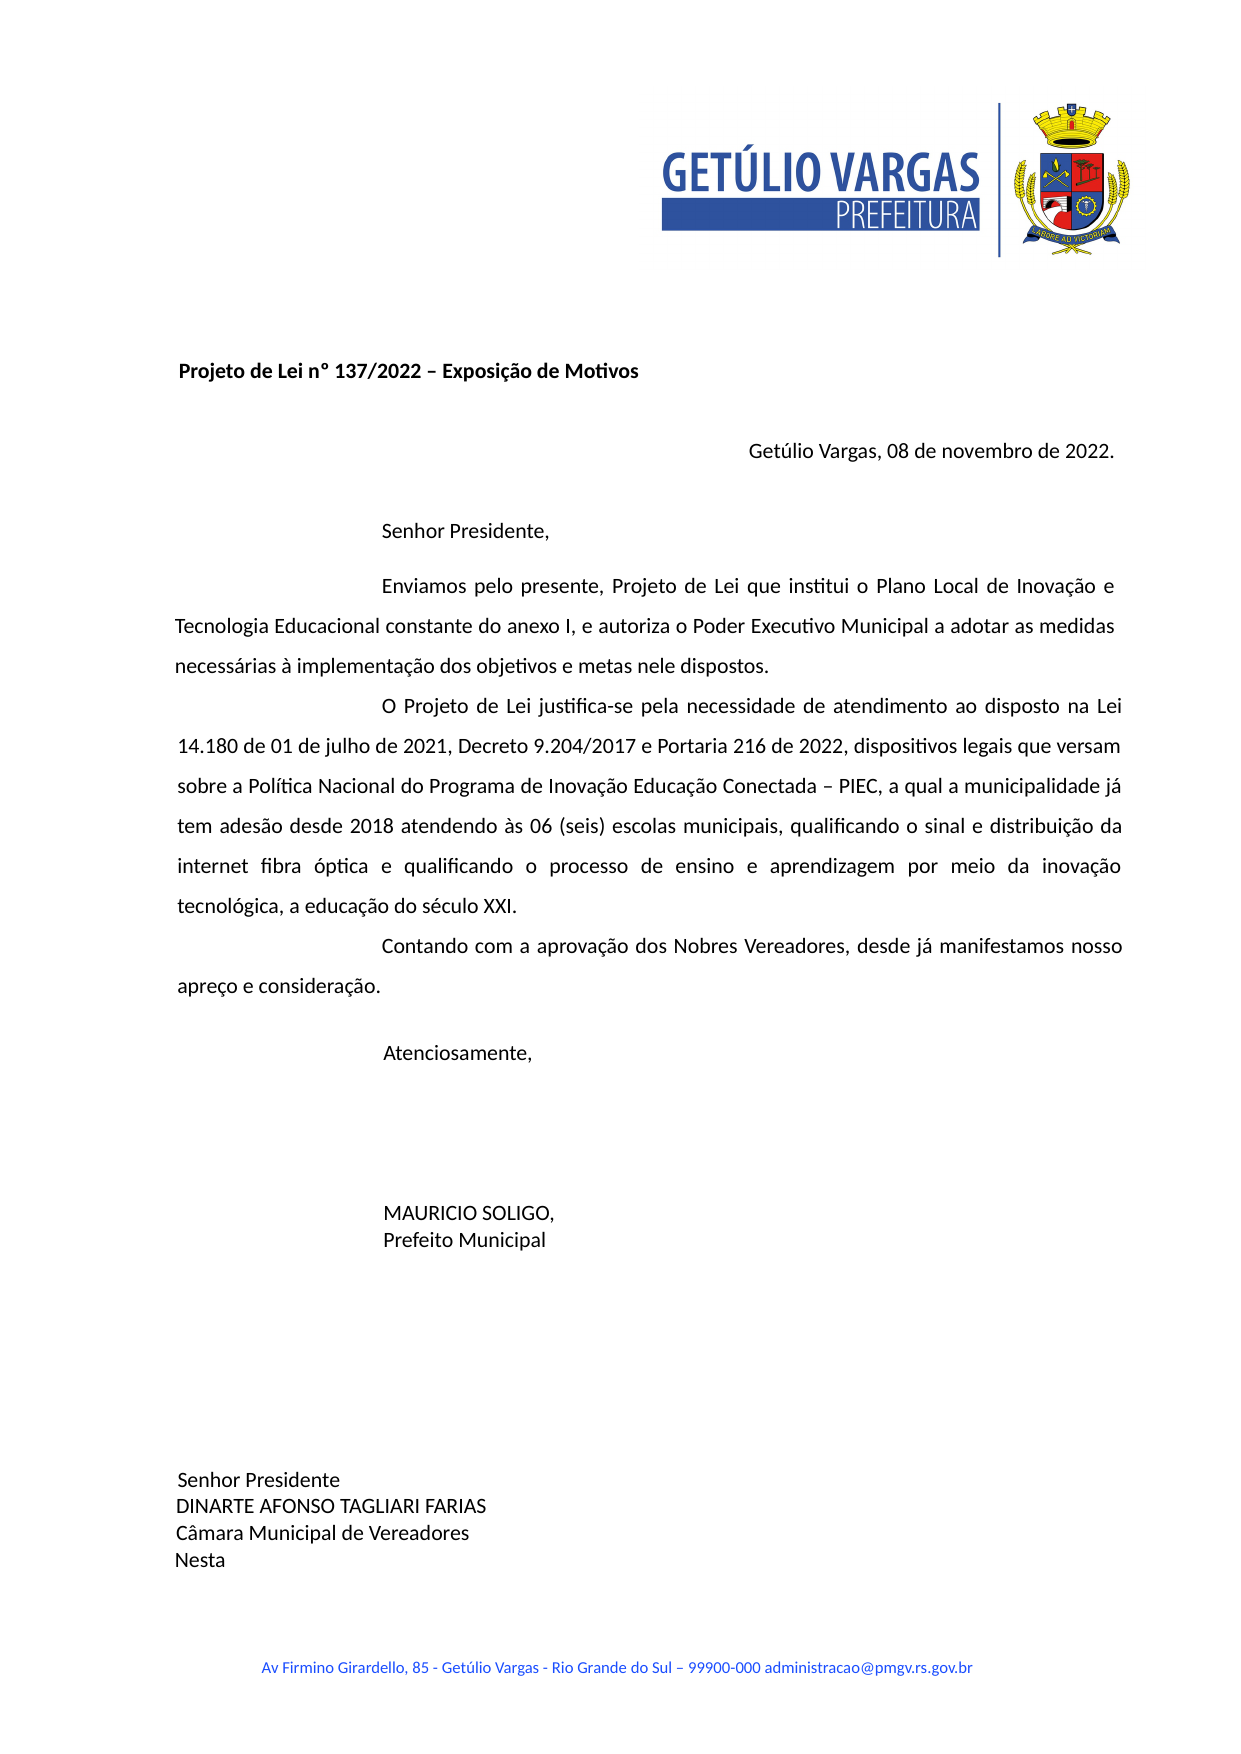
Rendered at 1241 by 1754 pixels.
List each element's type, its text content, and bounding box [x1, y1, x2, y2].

text O Projeto de Lei justifica-se pela necessidade de atendimento ao disposto na Lei 14.180 de 01 de julho de 2021, Decreto 9.204/2017 e Portaria 216 de 2022, dispositivos legais que versam sobre a Política Nacional do Programa de Inovação Educação Conectada – PIEC, a qual a municipalidade já tem adesão desde 2018 atendendo às 06 (seis) escolas municipais, qualificando o sinal e distribuição da internet fibra óptica e qualificando o processo de ensino e aprendizagem por meio da inovação tecnológica, a educação do século XXI. [177, 692, 1123, 919]
text Nesta [174, 1546, 1115, 1572]
text Atenciosamente, [236, 1039, 1122, 1066]
text Prefeito Municipal [236, 1226, 1122, 1252]
text Getúlio Vargas, 08 de novembro de 2022. [238, 437, 1115, 464]
text DINARTE AFONSO TAGLIARI FARIAS [176, 1492, 1115, 1519]
text Câmara Municipal de Vereadores [176, 1519, 1115, 1546]
text MAURICIO SOLIGO, [236, 1199, 1122, 1226]
text Contando com a aprovação dos Nobres Vereadores, desde já manifestamos nosso apreço e consideração. [177, 932, 1123, 999]
text Senhor Presidente, [178, 517, 1115, 544]
text Enviamos pelo presente, Projeto de Lei que institui o Plano Local de Inovação e Tecnologia Educacional constante do anexo I, e autoriza o Poder Executivo Municipal a adotar as medidas necessárias à implementação dos objetivos e metas nele dispostos. [174, 572, 1115, 679]
text Projeto de Lei nº 137/2022 – Exposição de Motivos [178, 357, 1115, 384]
text Senhor Presidente [177, 1466, 1115, 1492]
